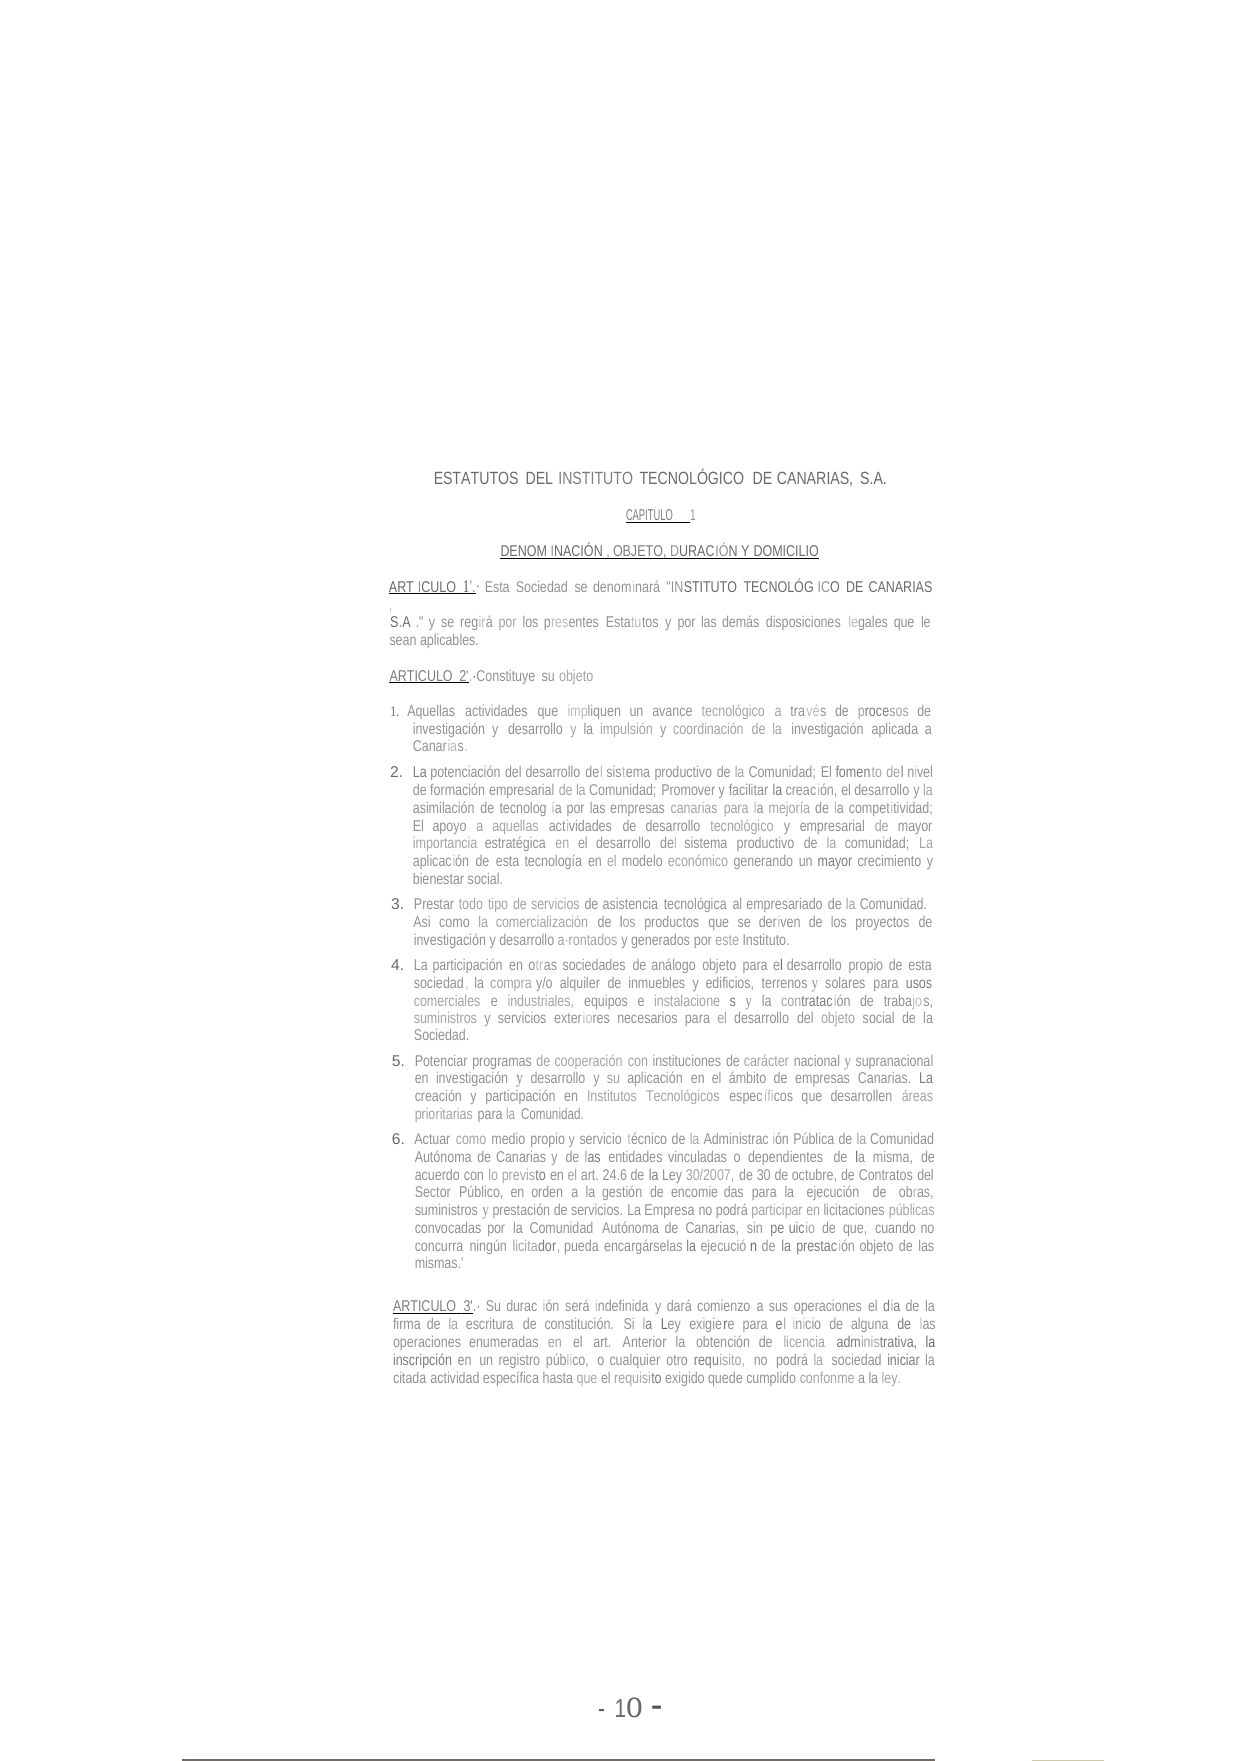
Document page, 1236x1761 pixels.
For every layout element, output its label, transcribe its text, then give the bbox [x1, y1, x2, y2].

text ESTATUTOS DEL INSTITUTO TECNOLÓGICO DE CANARIAS, S.A. [258, 468, 1062, 488]
text S.A ." y se regirá por los presentes Estatutos y por las demás disposiciones legales que le sean aplicables. [389, 614, 931, 649]
text ART ICULO 1'.· Esta Sociedad se denominará "INSTITUTO TECNOLÓG ICO DE CANARIAS , [389, 575, 932, 614]
text Asi como la comercialización de los productos que se deriven de los proyectos de investigación y desarrollo a·rontados y generados por este Instituto. [413, 913, 933, 949]
text - 1o - [198, 1678, 1062, 1726]
text ARTICULO 3'.· Su durac ión será indefinida y dará comienzo a sus operaciones el dia de la firma de la escritura de constitución. Si la Ley exigiere para el inicio de alguna de las operaciones enumeradas en el art. Anterior la obtención de licencia administrativa, la inscripción en un registro público, o cualquier otro requisito, no podrá la sociedad iniciar la citada actividad específica hasta que el requisito exigido quede cumplido confonme a la ley. [393, 1297, 935, 1387]
text CAPITULO 1 [259, 506, 1062, 524]
text DENOM INACIÓN , OBJETO, DURACIÓN Y DOMICILIO [257, 542, 1062, 560]
list La potenciación del desarrollo del sistema productivo de la Comunidad; El fomento del nivel de formación empresarial de la Comunidad; Promover y facilitar la creación, el desarrollo y la asimilación de tecnolog ía por las empresas canarias para la mejoría de la competitividad; El apoyo a aquellas actividades de desarrollo tecnológico y empresarial de mayor importancia estratégica en el desarrollo del sistema productivo de la comunidad; La aplicación de esta tecnología en el modelo económico generando un mayor crecimiento y bienestar social. [390, 764, 933, 887]
text 1. Aquellas actividades que impliquen un avance tecnológico a través de procesos de investigación y desarrollo y la impulsión y coordinación de la investigación aplicada a Canarias. [390, 703, 932, 755]
list Potenciar programas de cooperación con instituciones de carácter nacional y supranacional en investigación y desarrollo y su aplicación en el ámbito de empresas Canarias. La creación y participación en Institutos Tecnológicos específicos que desarrollen áreas prioritarias para la Comunidad. [392, 1052, 933, 1123]
list Prestar todo tipo de servicios de asistencia tecnológica al empresariado de la Comunidad. [391, 895, 932, 913]
list Actuar como medio propio y servicio técnico de la Administrac ión Pública de la Comunidad Autónoma de Canarias y de las entidades vinculadas o dependientes de la misma, de acuerdo con lo previsto en el art. 24.6 de la Ley 30/2007, de 30 de octubre, de Contratos del Sector Público, en orden a la gestión de encomie das para la ejecución de obras, suministros y prestación de servicios. La Empresa no podrá participar en licitaciones públicas convocadas por la Comunidad Autónoma de Canarias, sin pe uicio de que, cuando no concurra ningún licitador, pueda encargárselas la ejecució n de la prestación objeto de las mismas.' [392, 1131, 934, 1272]
list La participación en otras sociedades de análogo objeto para el desarrollo propio de esta sociedad, la compra y/o alquiler de inmuebles y edificios, terrenos y solares para usos comerciales e industriales, equipos e instalacione s y la contratación de trabajos, suministros y servicios exteriores necesarios para el desarrollo del objeto social de la Sociedad. [391, 957, 933, 1044]
text ARTICULO 2'.·Constituye su objeto [389, 667, 594, 684]
